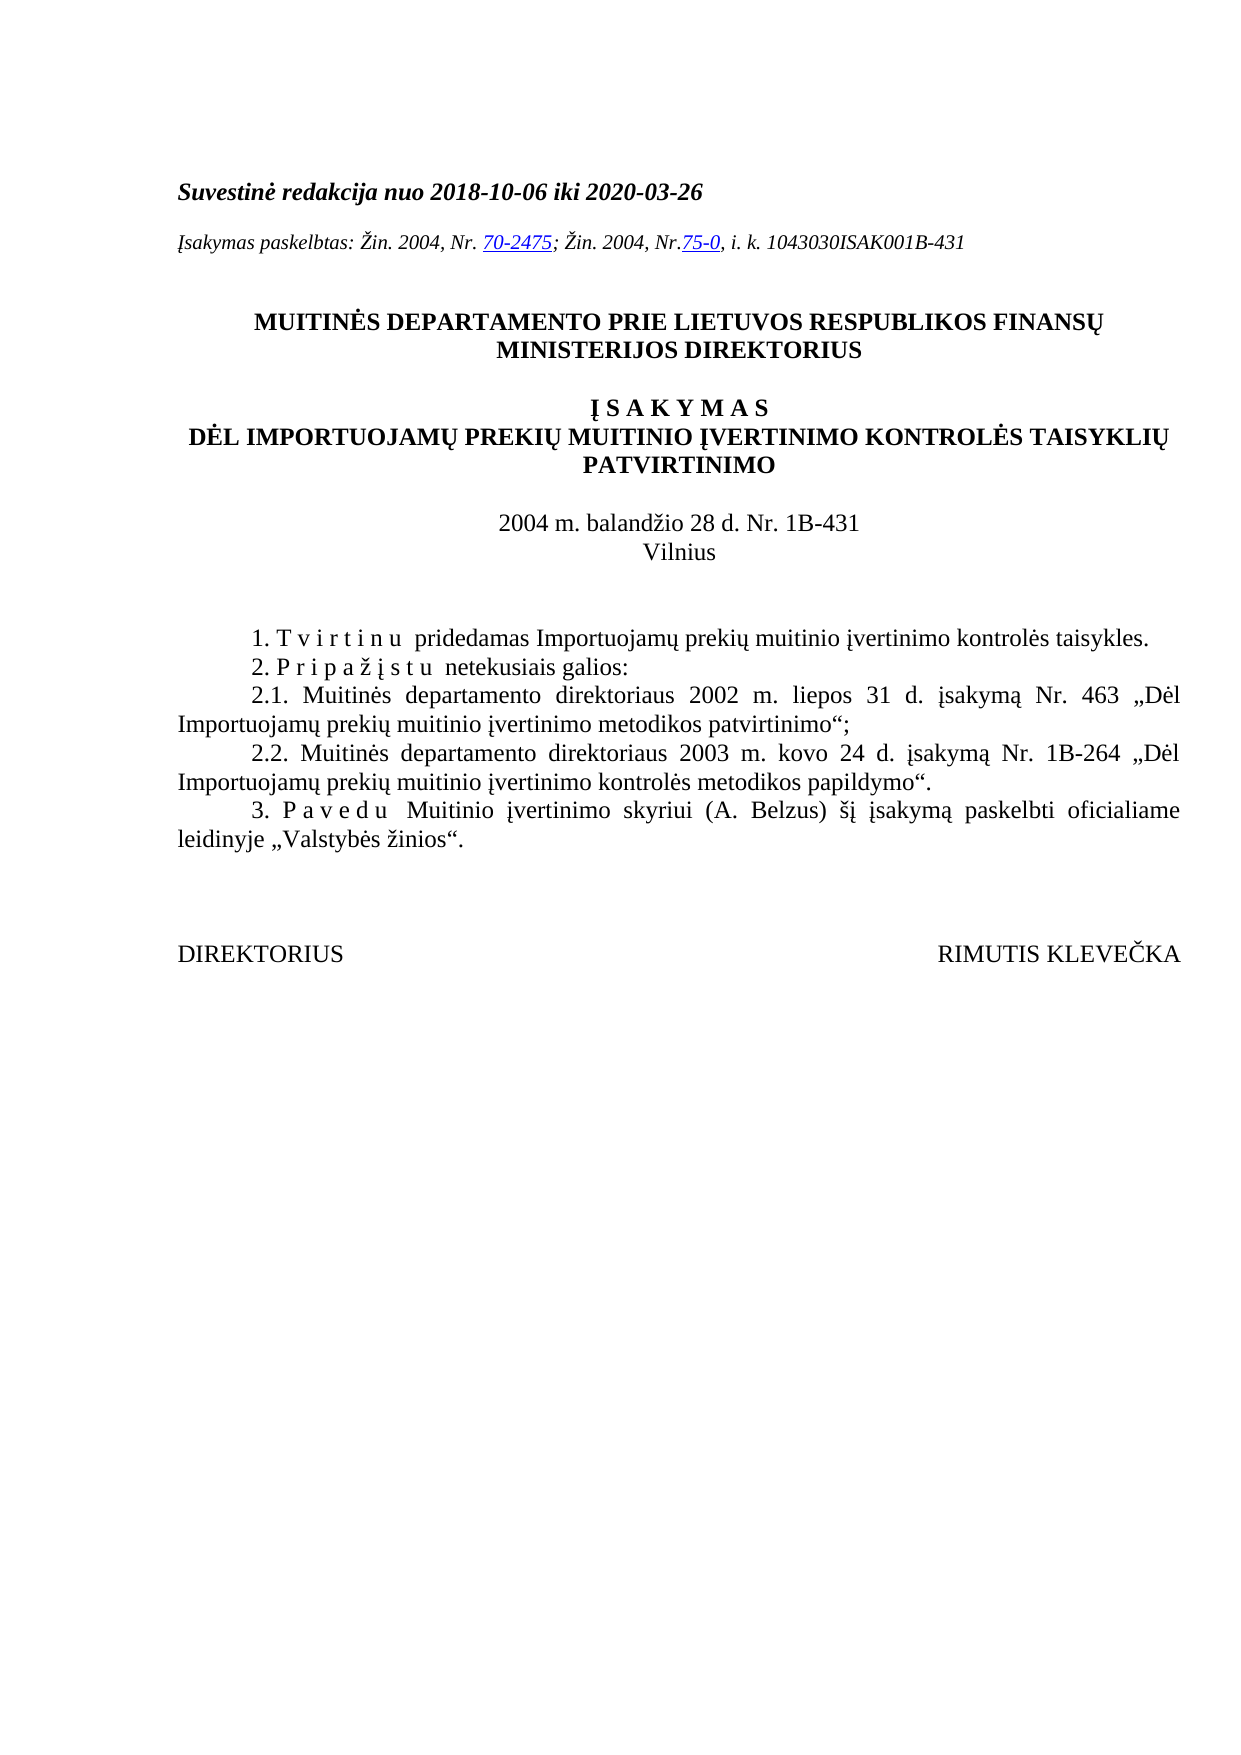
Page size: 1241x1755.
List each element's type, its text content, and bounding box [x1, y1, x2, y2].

text 2004 m. balandžio 28 d. Nr. 1B-431 [177, 508, 1181, 537]
text Įsakymas paskelbtas: Žin. 2004, Nr. 70-2475; Žin. 2004, Nr.75-0, i. k. 1043030ISAK001B-431 [177, 230, 1181, 254]
text MUITINĖS DEPARTAMENTO PRIE LIETUVOS RESPUBLIKOS FINANSŲ MINISTERIJOS DIREKTORIUS [177, 307, 1181, 364]
text 2.2. Muitinės departamento direktoriaus 2003 m. kovo 24 d. įsakymą Nr. 1B-264 „Dėl Importuojamų prekių muitinio įvertinimo kontrolės metodikos papildymo“. [177, 738, 1181, 796]
text 3. Pavedu Muitinio įvertinimo skyriui (A. Belzus) šį įsakymą paskelbti oficialiame leidinyje „Valstybės žinios“. [177, 796, 1181, 853]
text Suvestinė redakcija nuo 2018-10-06 iki 2020-03-26 [177, 177, 1181, 206]
text 2. Pripažįstu netekusiais galios: [177, 652, 1181, 681]
text DĖL IMPORTUOJAMŲ PREKIŲ MUITINIO ĮVERTINIMO KONTROLĖS TAISYKLIŲ PATVIRTINIMO [177, 422, 1181, 479]
text Į S A K Y M A S [177, 393, 1181, 422]
text Vilnius [177, 537, 1181, 566]
text DIREKTORIUS RIMUTIS KLEVEČKA [177, 939, 1181, 968]
text 1. Tvirtinu pridedamas Importuojamų prekių muitinio įvertinimo kontrolės taisykles. [177, 623, 1181, 652]
text 2.1. Muitinės departamento direktoriaus 2002 m. liepos 31 d. įsakymą Nr. 463 „Dėl Importuojamų prekių muitinio įvertinimo metodikos patvirtinimo“; [177, 681, 1181, 738]
